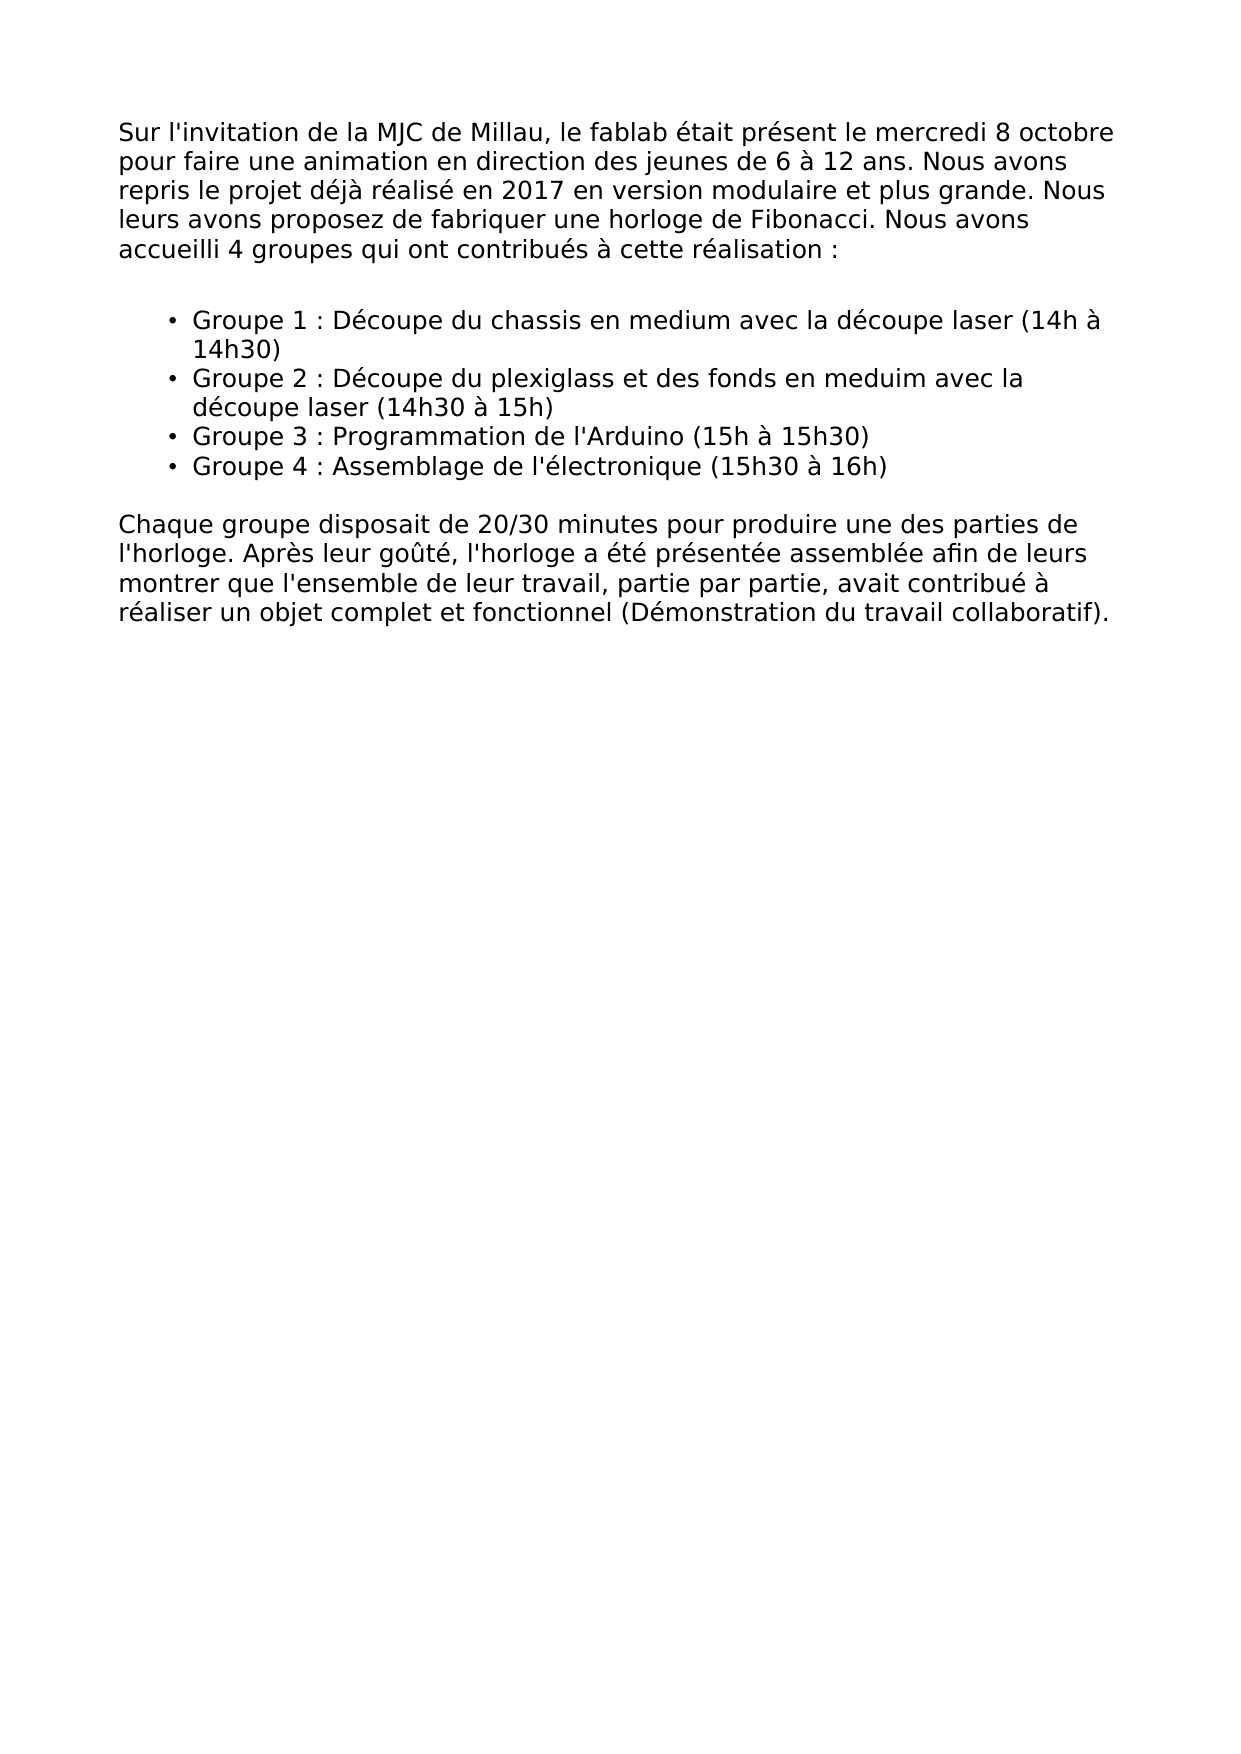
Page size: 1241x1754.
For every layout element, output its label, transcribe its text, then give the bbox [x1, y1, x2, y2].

list Groupe 1 : Découpe du chassis en medium avec la découpe laser (14h à 14h30) [177, 306, 1122, 364]
list Groupe 2 : Découpe du plexiglass et des fonds en meduim avec la découpe laser (14h30 à 15h) [177, 364, 1122, 423]
text Chaque groupe disposait de 20/30 minutes pour produire une des parties de l'horloge. Après leur goûté, l'horloge a été présentée assemblée afin de leurs montrer que l'ensemble de leur travail, partie par partie, avait contribué à réaliser un objet complet et fonctionnel (Démonstration du travail collaboratif). [118, 510, 1122, 773]
list Groupe 4 : Assemblage de l'électronique (15h30 à 16h) [177, 452, 1122, 481]
list Groupe 3 : Programmation de l'Arduino (15h à 15h30) [177, 423, 1122, 452]
text Sur l'invitation de la MJC de Millau, le fablab était présent le mercredi 8 octobre pour faire une animation en direction des jeunes de 6 à 12 ans. Nous avons repris le projet déjà réalisé en 2017 en version modulaire et plus grande. Nous leurs avons proposez de fabriquer une horloge de Fibonacci. Nous avons accueilli 4 groupes qui ont contribués à cette réalisation : [118, 118, 1122, 264]
